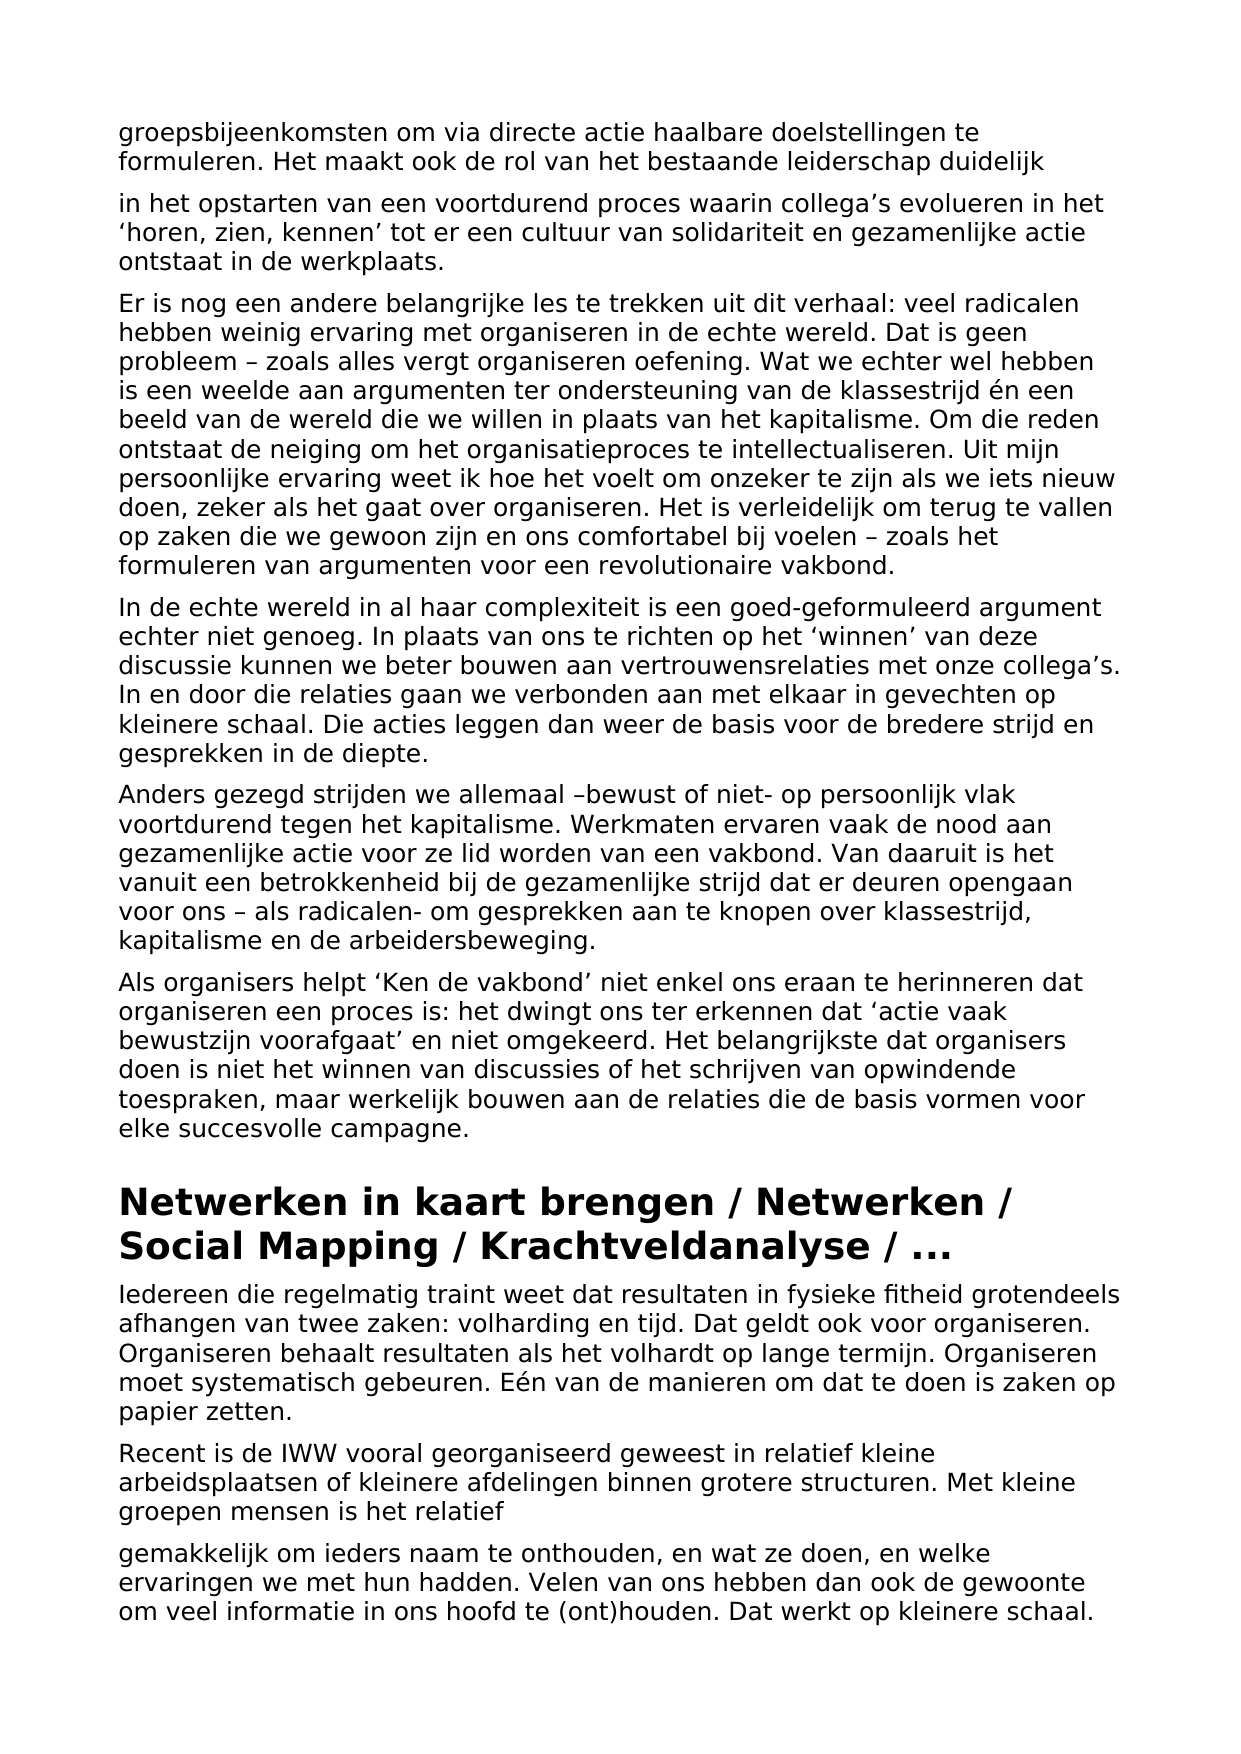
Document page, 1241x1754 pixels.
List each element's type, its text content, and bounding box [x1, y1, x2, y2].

text groepsbijeenkomsten om via directe actie haalbare doelstellingen te formuleren. Het maakt ook de rol van het bestaande leiderschap duidelijk [118, 118, 1122, 176]
text Iedereen die regelmatig traint weet dat resultaten in fysieke fitheid grotendeels afhangen van twee zaken: volharding en tijd. Dat geldt ook voor organiseren. Organiseren behaalt resultaten als het volhardt op lange termijn. Organiseren moet systematisch gebeuren. Eén van de manieren om dat te doen is zaken op papier zetten. [118, 1280, 1122, 1426]
text gemakkelijk om ieders naam te onthouden, en wat ze doen, en welke ervaringen we met hun hadden. Velen van ons hebben dan ook de gewoonte om veel informatie in ons hoofd te (ont)houden. Dat werkt op kleinere schaal. [118, 1539, 1122, 1626]
text Recent is de IWW vooral georganiseerd geweest in relatief kleine arbeidsplaatsen of kleinere afdelingen binnen grotere structuren. Met kleine groepen mensen is het relatief [118, 1439, 1122, 1526]
text in het opstarten van een voortdurend proces waarin collega’s evolueren in het ‘horen, zien, kennen’ tot er een cultuur van solidariteit en gezamenlijke actie ontstaat in de werkplaats. [118, 189, 1122, 276]
text Als organisers helpt ‘Ken de vakbond’ niet enkel ons eraan te herinneren dat organiseren een proces is: het dwingt ons ter erkennen dat ‘actie vaak bewustzijn voorafgaat’ en niet omgekeerd. Het belangrijkste dat organisers doen is niet het winnen van discussies of het schrijven van opwindende toespraken, maar werkelijk bouwen aan de relaties die de basis vormen voor elke succesvolle campagne. [118, 968, 1122, 1143]
subtitle Netwerken in kaart brengen / Netwerken / Social Mapping / Krachtveldanalyse / ... [118, 1181, 1122, 1268]
text Anders gezegd strijden we allemaal –bewust of niet- op persoonlijk vlak voortdurend tegen het kapitalisme. Werkmaten ervaren vaak de nood aan gezamenlijke actie voor ze lid worden van een vakbond. Van daaruit is het vanuit een betrokkenheid bij de gezamenlijke strijd dat er deuren opengaan voor ons – als radicalen- om gesprekken aan te knopen over klassestrijd, kapitalisme en de arbeidersbeweging. [118, 781, 1122, 956]
text Er is nog een andere belangrijke les te trekken uit dit verhaal: veel radicalen hebben weinig ervaring met organiseren in de echte wereld. Dat is geen probleem – zoals alles vergt organiseren oefening. Wat we echter wel hebben is een weelde aan argumenten ter ondersteuning van de klassestrijd én een beeld van de wereld die we willen in plaats van het kapitalisme. Om die reden ontstaat de neiging om het organisatieproces te intellectualiseren. Uit mijn persoonlijke ervaring weet ik hoe het voelt om onzeker te zijn als we iets nieuw doen, zeker als het gaat over organiseren. Het is verleidelijk om terug te vallen op zaken die we gewoon zijn en ons comfortabel bij voelen – zoals het formuleren van argumenten voor een revolutionaire vakbond. [118, 289, 1122, 581]
text In de echte wereld in al haar complexiteit is een goed-geformuleerd argument echter niet genoeg. In plaats van ons te richten op het ‘winnen’ van deze discussie kunnen we beter bouwen aan vertrouwensrelaties met onze collega’s. In en door die relaties gaan we verbonden aan met elkaar in gevechten op kleinere schaal. Die acties leggen dan weer de basis voor de bredere strijd en gesprekken in de diepte. [118, 593, 1122, 768]
